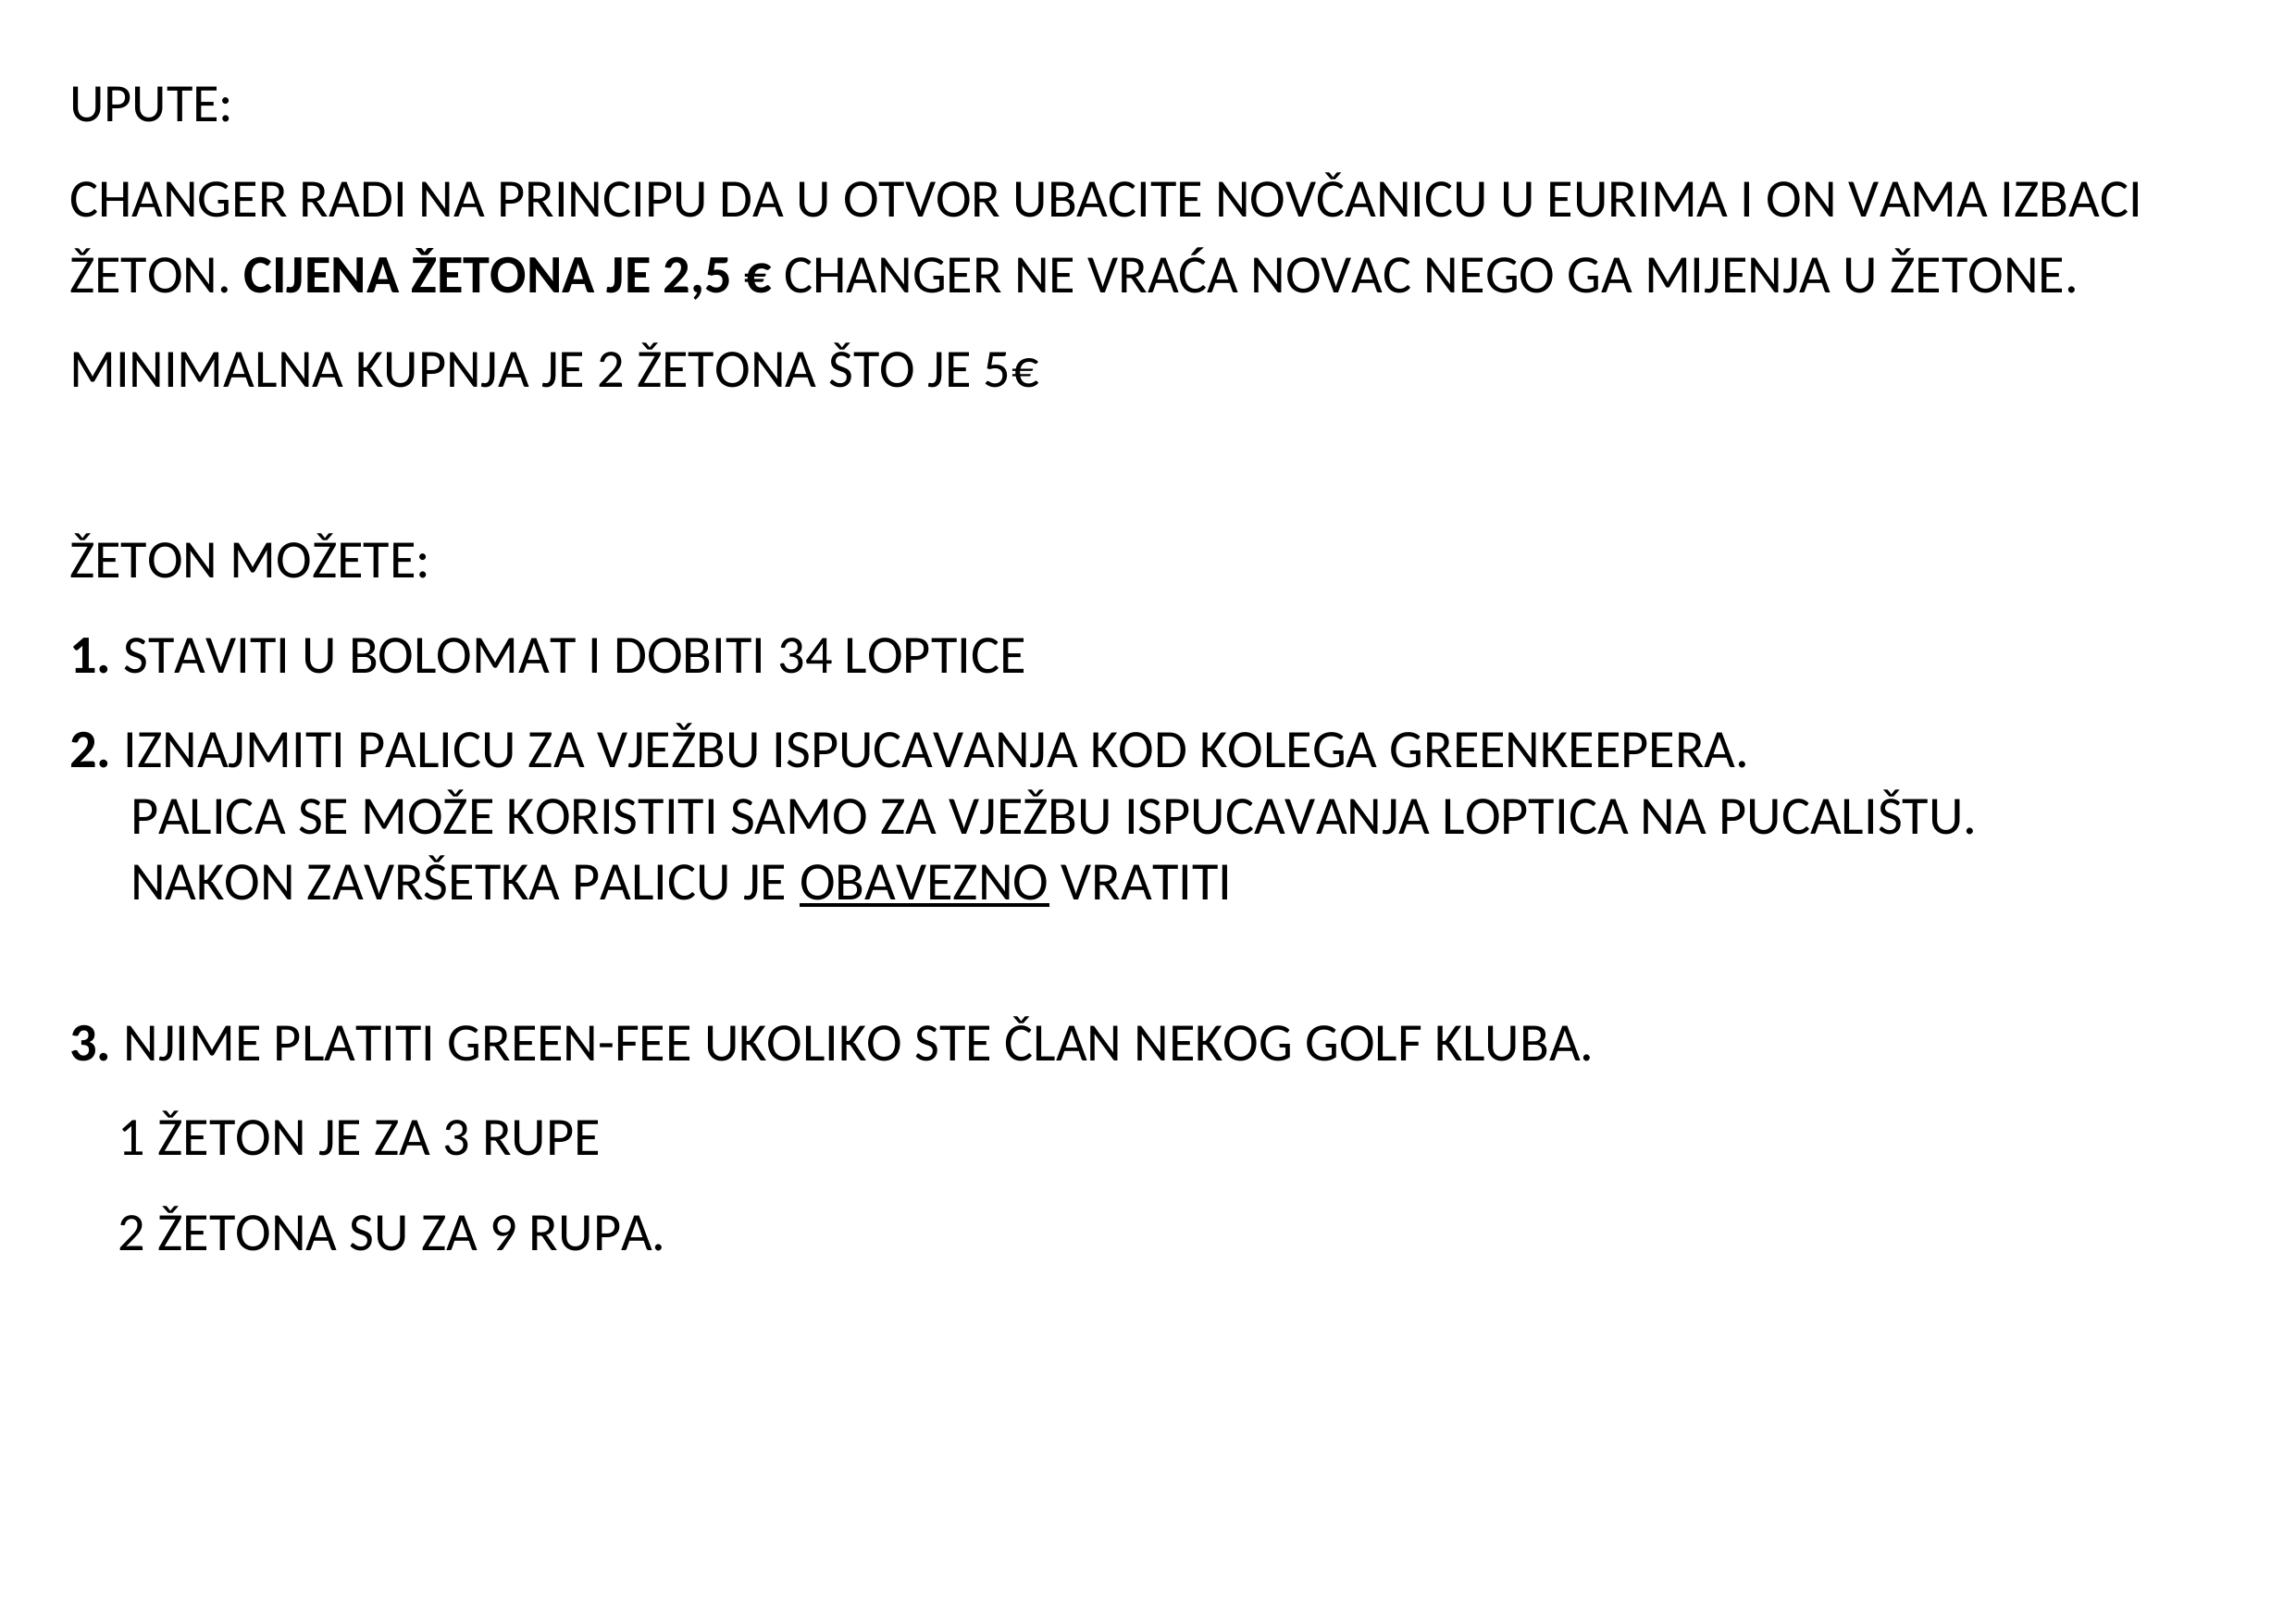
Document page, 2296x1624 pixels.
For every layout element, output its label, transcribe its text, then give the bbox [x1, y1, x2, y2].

text UPUTE: [69, 69, 2227, 135]
text NAKON ZAVRŠETKA PALICU JE OBAVEZNO VRATITI [69, 848, 2227, 913]
text 3. NJIME PLATITI GREEN-FEE UKOLIKO STE ČLAN NEKOG GOLF KLUBA. [69, 1008, 2227, 1074]
text 1 ŽETON JE ZA 3 RUPE [69, 1103, 2227, 1169]
text CHANGER RADI NA PRINCIPU DA U OTVOR UBACITE NOVČANICU U EURIMA I ON VAMA IZBACI ŽETON. CIJENA ŽETONA JE 2,5 € CHANGER NE VRAĆA NOVAC NEGO GA MIJENJA U ŽETONE. [69, 165, 2227, 306]
text 2 ŽETONA SU ZA 9 RUPA. [69, 1198, 2227, 1264]
text 2. IZNAJMITI PALICU ZA VJEŽBU ISPUCAVANJA KOD KOLEGA GREENKEEPERA. [69, 715, 2227, 781]
text ŽETON MOŽETE: [69, 526, 2227, 591]
text MINIMALNA KUPNJA JE 2 ŽETONA ŠTO JE 5€ [69, 335, 2227, 401]
text PALICA SE MOŽE KORISTITI SAMO ZA VJEŽBU ISPUCAVANJA LOPTICA NA PUCALIŠTU. [69, 781, 2227, 848]
text 1. STAVITI U BOLOMAT I DOBITI 34 LOPTICE [69, 620, 2227, 687]
